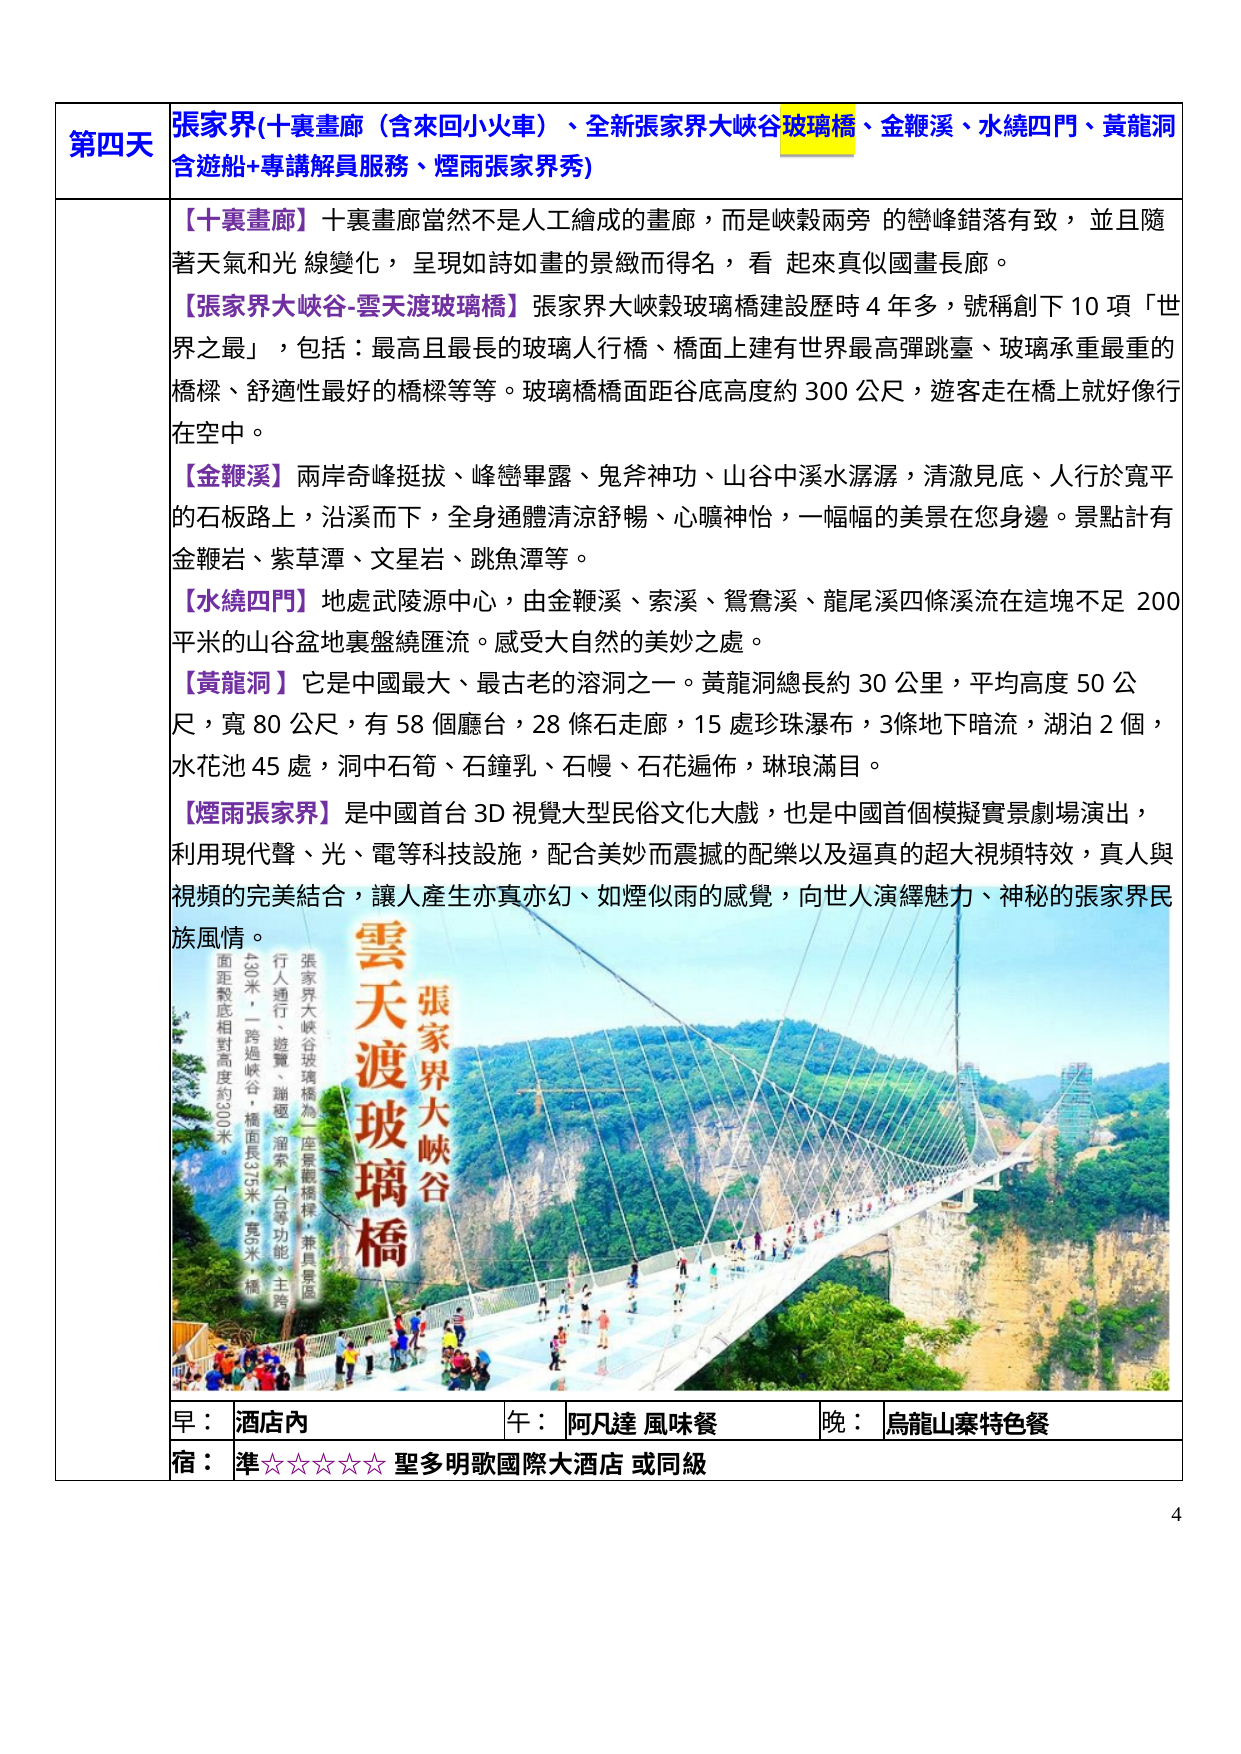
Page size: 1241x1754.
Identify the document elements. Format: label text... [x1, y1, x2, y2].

table_cell 午： [505, 1402, 565, 1439]
text 4 [1171, 1502, 1240, 1526]
table_cell 早： [171, 1402, 233, 1439]
table_cell 準☆☆☆☆☆ 聖多明歌國際大酒店 或同級 [235, 1441, 1182, 1480]
table_cell 晚： [821, 1402, 883, 1439]
table_header 第四天 [56, 104, 169, 198]
table_cell 【十裏畫廊】十裏畫廊當然不是人工繪成的畫廊，而是峽穀兩旁 的巒峰錯落有致， 並且隨著天氣和光 線變化， 呈現如詩如畫的景緻而得名， 看 起來真似國畫長廊。 【張家界大峽谷-雲天渡玻璃橋】張家界大峽穀玻璃橋建設歷時 4 年多，號稱創下 10 項「世界之最」，包括：最高且最長的玻璃人行橋、橋面上建有世界最高彈跳臺、玻璃承重最重的橋樑、舒適性最好的橋樑等等。玻璃橋橋面距谷底高度約 300 公尺，遊客走在橋上就好像行在空中。 【金鞭溪】兩岸奇峰挺拔、峰巒畢露、鬼斧神功、山谷中溪水潺潺，清澈見底、人行於寬平的石板路上，沿溪而下，全身通體清涼舒暢、心曠神怡，一幅幅的美景在您身邊。景點計有金鞭岩、紫草潭、文星岩、跳魚潭等。 【水繞四門】地處武陵源中心，由金鞭溪、索溪、鴛鴦溪、龍尾溪四條溪流在這塊不足 200 平米的山谷盆地裏盤繞匯流。感受大自然的美妙之處。 【黃龍洞 】它是中國最大、最古老的溶洞之一。黃龍洞總長約 30 公里，平均高度 50 公尺，寬 80 公尺，有 58 個廳台，28 條石走廊，15 處珍珠瀑布，3條地下暗流，湖泊 2 個，水花池 45 處，洞中石筍、石鐘乳、石幔、石花遍佈，琳琅滿目。 【煙雨張家界】是中國首台 3D 視覺大型民俗文化大戲，也是中國首個模擬實景劇場演出，利用現代聲、光、電等科技設施，配合美妙而震撼的配樂以及逼真的超大視頻特效，真人與視頻的完美結合，讓人產生亦真亦幻、如煙似雨的感覺，向世人演繹魅力、神秘的張家界民族風情。 [171, 200, 1182, 1400]
table_cell 宿： [171, 1441, 233, 1480]
table_cell [56, 200, 169, 1480]
table_cell 酒店內 [235, 1402, 504, 1439]
table_cell 阿凡達 風味餐 [567, 1402, 819, 1439]
table_cell 烏龍山寨特色餐 [885, 1402, 1182, 1439]
table_header 張家界(十裏畫廊（含來回小火車）、全新張家界大峽谷玻璃橋、金鞭溪、水繞四門、黃龍洞 含遊船+專講解員服務、煙雨張家界秀) [171, 104, 1182, 198]
